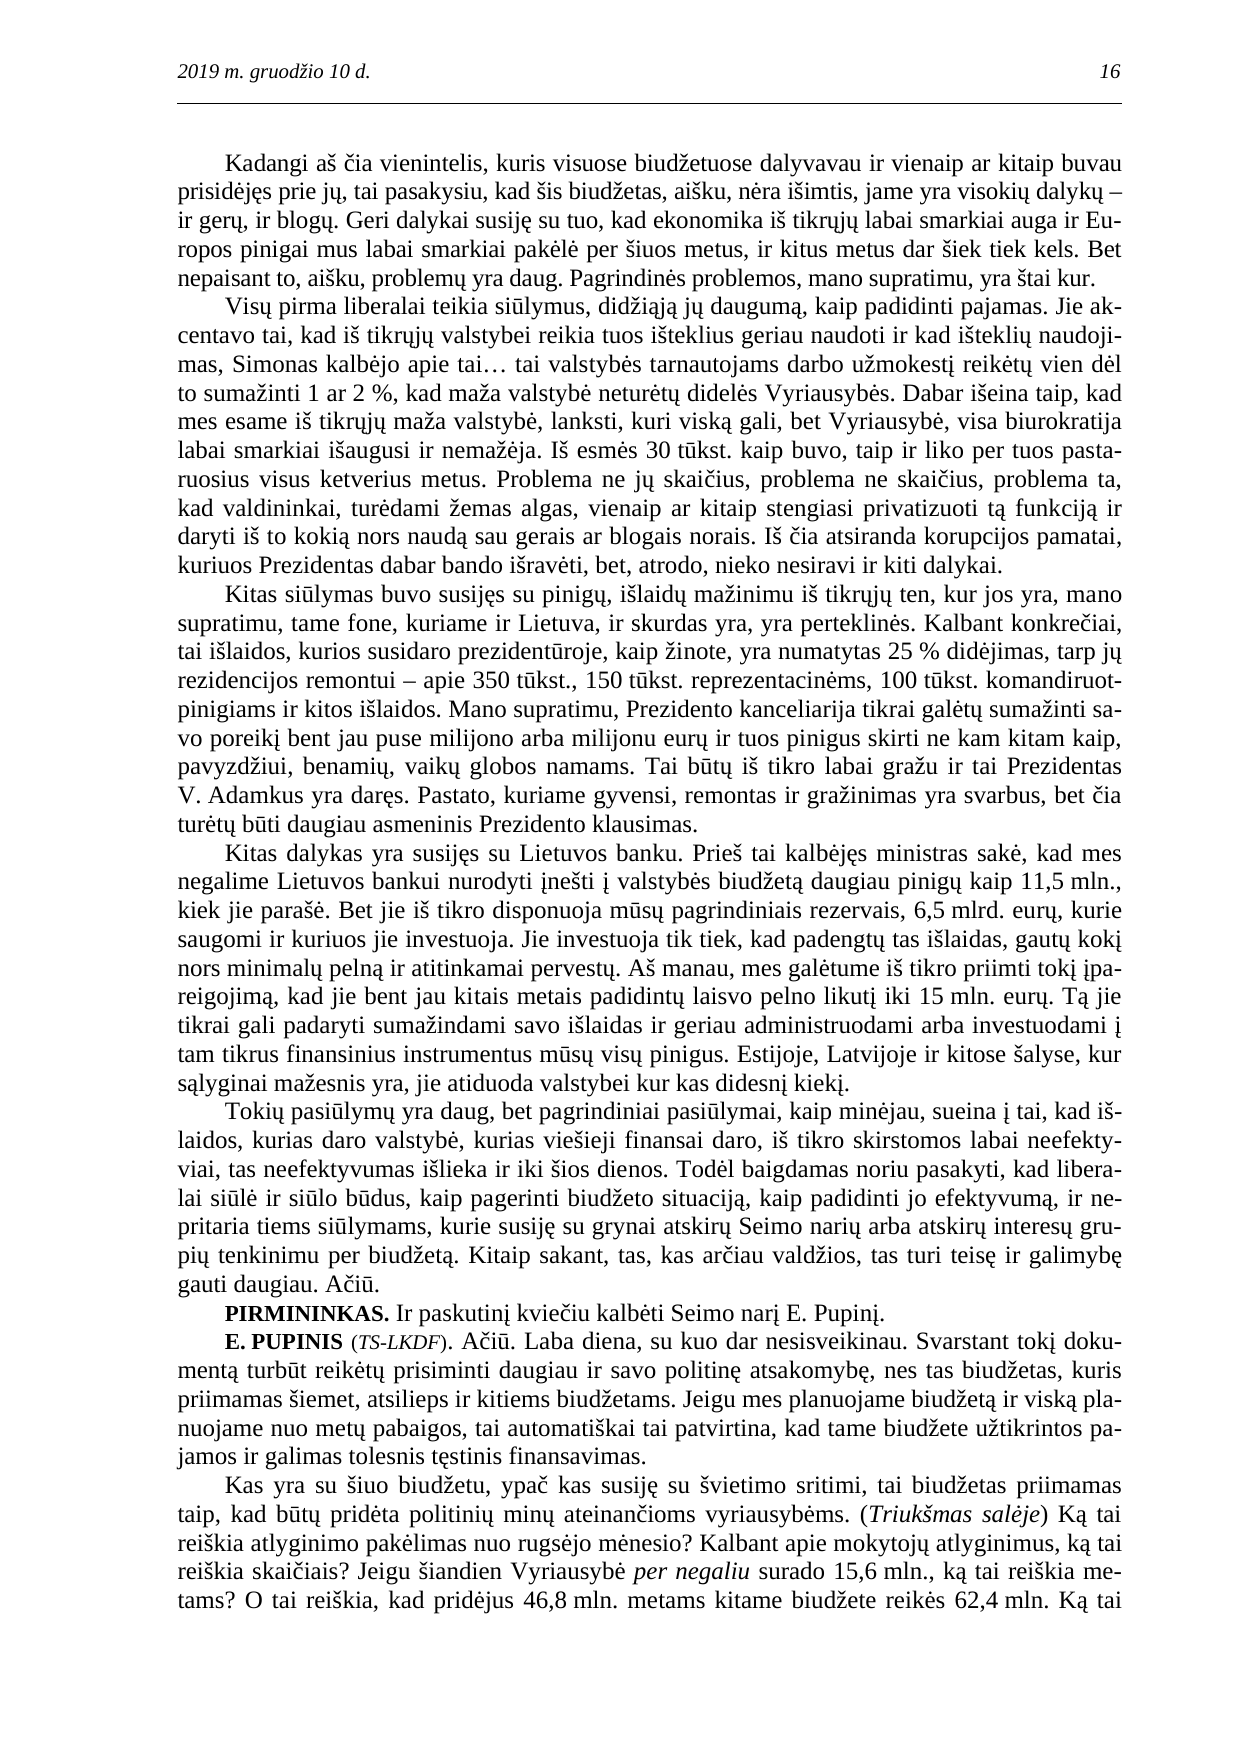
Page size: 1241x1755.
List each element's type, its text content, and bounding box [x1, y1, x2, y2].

text E. PUPINIS (TS-LKDF). Ačiū. La­ba die­na, su kuo dar ne­si­svei­ki­nau. Svars­tant to­kį do­ku­men­tą tur­būt rei­kė­tų pri­si­min­ti dau­giau ir sa­vo po­li­ti­nę at­sa­ko­my­bę, nes tas biu­dže­tas, ku­ris pri­ima­mas šie­met, at­si­lieps ir ki­tiems biu­dže­tams. Jei­gu mes pla­nuo­ja­me biu­dže­tą ir vis­ką pla­nuo­ja­me nuo me­tų pa­bai­gos, tai au­to­ma­tiš­kai tai pa­tvir­ti­na, kad ta­me biu­dže­te už­tik­rin­tos pa­ja­mos ir ga­li­mas to­les­nis tęs­ti­nis fi­nan­sa­vi­mas. [177, 1326, 1122, 1470]
text PIRMININKAS. Ir pas­ku­ti­nį kvie­čiu kal­bė­ti Sei­mo na­rį E. Pu­pi­nį. [177, 1298, 1122, 1326]
text To­kių pa­siū­ly­mų yra daug, bet pa­grin­di­niai pa­siū­ly­mai, kaip mi­nė­jau, su­ei­na į tai, kad iš­lai­dos, ku­rias da­ro vals­ty­bė, ku­rias vie­šie­ji fi­nan­sai da­ro, iš tik­ro skirs­to­mos la­bai ne­efek­ty­viai, tas ne­efek­ty­vu­mas iš­lie­ka ir iki šios die­nos. To­dėl baig­da­mas no­riu pa­sa­ky­ti, kad li­be­ra­lai siū­lė ir siū­lo bū­dus, kaip pa­ge­rin­ti biu­dže­to si­tu­a­ci­ją, kaip pa­di­din­ti jo efek­ty­vu­mą, ir ne­pri­ta­ria tiems siū­ly­mams, ku­rie su­si­ję su gry­nai at­ski­rų Sei­mo na­rių ar­ba at­ski­rų in­te­re­sų gru­pių ten­ki­ni­mu per biu­dže­tą. Ki­taip sa­kant, tas, kas ar­čiau val­džios, tas tu­ri tei­sę ir ga­li­my­bę gau­ti dau­giau. Ačiū. [177, 1096, 1122, 1298]
text Ki­tas siū­ly­mas bu­vo su­si­jęs su pi­ni­gų, iš­lai­dų ma­ži­ni­mu iš tik­rų­jų ten, kur jos yra, ma­no su­pra­ti­mu, ta­me fo­ne, ku­ria­me ir Lie­tu­va, ir skur­das yra, yra per­tek­li­nės. Kal­bant kon­kre­čiai, tai iš­lai­dos, ku­rios su­si­da­ro pre­zi­den­tū­ro­je, kaip ži­no­te, yra nu­ma­ty­tas 25 % di­dė­ji­mas, tarp jų re­zi­den­ci­jos re­mon­tui – apie 350 tūkst., 150 tūkst. rep­re­zen­ta­ci­nėms, 100 tūkst. ko­man­di­ruot­pi­ni­giams ir ki­tos iš­lai­dos. Ma­no su­pra­ti­mu, Pre­zi­den­to kan­ce­lia­ri­ja tik­rai ga­lė­tų su­ma­žin­ti sa­vo po­rei­kį bent jau pu­se mi­li­jo­no ar­ba mi­li­jo­nu eu­rų ir tuos pi­ni­gus skir­ti ne kam ki­tam kaip, pa­vyz­džiui, be­na­mių, vai­kų glo­bos na­mams. Tai bū­tų iš tik­ro la­bai gra­žu ir tai Pre­zi­den­tas V. Adam­kus yra da­ręs. Pa­sta­to, ku­ria­me gy­ven­si, re­mon­tas ir gra­ži­ni­mas yra svar­bus, bet čia tu­rė­tų bū­ti dau­giau as­me­ni­nis Pre­zi­den­to klau­si­mas. [177, 579, 1122, 838]
text Vi­sų pir­ma li­be­ra­lai tei­kia siū­ly­mus, di­dži­ą­ją jų dau­gu­mą, kaip pa­di­din­ti pa­ja­mas. Jie ak­cen­ta­vo tai, kad iš tik­rų­jų vals­ty­bei rei­kia tuos iš­tek­lius ge­riau nau­do­ti ir kad iš­tek­lių nau­do­ji­mas, Si­mo­nas kal­bė­jo apie tai… tai vals­ty­bės tar­nau­to­jams dar­bo už­mo­kes­tį rei­kė­tų vien dėl to su­ma­žin­ti 1 ar 2 %, kad ma­ža vals­ty­bė ne­tu­rė­tų di­de­lės Vy­riau­sy­bės. Da­bar iš­ei­na taip, kad mes esa­me iš tik­rų­jų ma­ža vals­ty­bė, lanks­ti, ku­ri vis­ką ga­li, bet Vy­riau­sy­bė, vi­sa biu­ro­kratija la­bai smar­kiai iš­au­gu­si ir ne­ma­žė­ja. Iš es­mės 30 tūkst. kaip bu­vo, taip ir li­ko per tuos pas­ta­ruo­sius vi­sus ket­ve­rius me­tus. Pro­ble­ma ne jų skai­čius, pro­ble­ma ne skai­čius, pro­ble­ma ta, kad val­di­nin­kai, tu­rė­da­mi že­mas al­gas, vie­naip ar ki­taip sten­gia­si pri­va­ti­zuo­ti tą funk­ci­ją ir da­ry­ti iš to ko­kią nors nau­dą sau ge­rais ar blo­gais no­rais. Iš čia at­si­ran­da ko­rup­ci­jos pa­ma­tai, ku­riuos Pre­zi­den­tas da­bar ban­do iš­ra­vė­ti, bet, at­ro­do, nie­ko ne­si­ra­vi ir ki­ti da­ly­kai. [177, 291, 1122, 579]
text Ka­dan­gi aš čia vie­nin­te­lis, ku­ris vi­suo­se biu­dže­tuo­se da­ly­va­vau ir vie­naip ar ki­taip bu­vau pri­si­dė­jęs prie jų, tai pa­sa­ky­siu, kad šis biu­dže­tas, aiš­ku, nė­ra iš­im­tis, ja­me yra vi­so­kių da­ly­kų – ir ge­rų, ir blo­gų. Ge­ri da­ly­kai su­si­ję su tuo, kad eko­no­mi­ka iš tik­rų­jų la­bai smar­kiai au­ga ir Eu­ro­pos pi­ni­gai mus la­bai smar­kiai pa­kė­lė per šiuos me­tus, ir ki­tus me­tus dar šiek tiek kels. Bet ne­pai­sant to, aiš­ku, pro­ble­mų yra daug. Pa­grin­di­nės pro­ble­mos, ma­no su­pra­ti­mu, yra štai kur. [177, 148, 1122, 291]
text Ki­tas da­ly­kas yra su­si­jęs su Lie­tu­vos ban­ku. Prieš tai kal­bė­jęs mi­nist­ras sa­kė, kad mes ne­ga­li­me Lie­tu­vos ban­kui nu­ro­dy­ti įneš­ti į vals­ty­bės biu­dže­tą dau­giau pi­ni­gų kaip 11,5 mln., kiek jie pa­ra­šė. Bet jie iš tik­ro dis­po­nuo­ja mū­sų pa­grin­di­niais re­zer­vais, 6,5 mlrd. eu­rų, ku­rie sau­go­mi ir ku­riuos jie in­ves­tuo­ja. Jie in­ves­tuo­ja tik tiek, kad pa­deng­tų tas iš­lai­das, gau­tų ko­kį nors mi­ni­ma­lų pel­ną ir ati­tin­ka­mai per­ves­tų. Aš ma­nau, mes ga­lė­tu­me iš tik­ro pri­im­ti to­kį įpa­rei­go­ji­mą, kad jie bent jau ki­tais me­tais pa­di­din­tų lais­vo pel­no li­ku­tį iki 15 mln. eu­rų. Tą jie tik­rai ga­li pa­da­ry­ti su­ma­žin­da­mi sa­vo iš­lai­das ir ge­riau ad­mi­nist­ruo­da­mi ar­ba in­ves­tuo­da­mi į tam tik­rus fi­nan­si­nius in­stru­men­tus mū­sų vi­sų pi­ni­gus. Es­ti­jo­je, Lat­vi­jo­je ir ki­to­se ša­ly­se, kur są­ly­gi­nai ma­žes­nis yra, jie ati­duo­da vals­ty­bei kur kas di­des­nį kie­kį. [177, 838, 1122, 1096]
text Kas yra su šiuo biu­dže­tu, ypač kas su­si­ję su švie­ti­mo sri­ti­mi, tai biu­dže­tas pri­ima­mas taip, kad bū­tų pri­dė­ta po­li­ti­nių mi­nų at­ei­nan­čioms vy­riau­sy­bėms. (Triukš­mas sa­lė­je) Ką tai reiš­kia at­ly­gi­ni­mo pa­kė­li­mas nuo rug­sė­jo mė­ne­sio? Kal­bant apie mo­ky­to­jų at­ly­gi­ni­mus, ką tai reiš­kia skai­čiais? Jei­gu šian­dien Vy­riau­sy­bė per ne­ga­liu su­ra­do 15,6 mln., ką tai reiš­kia me­tams? O tai reiš­kia, kad pri­dė­jus 46,8 mln. me­tams ki­ta­me biu­dže­te rei­kės 62,4 mln. Ką tai [177, 1470, 1122, 1614]
